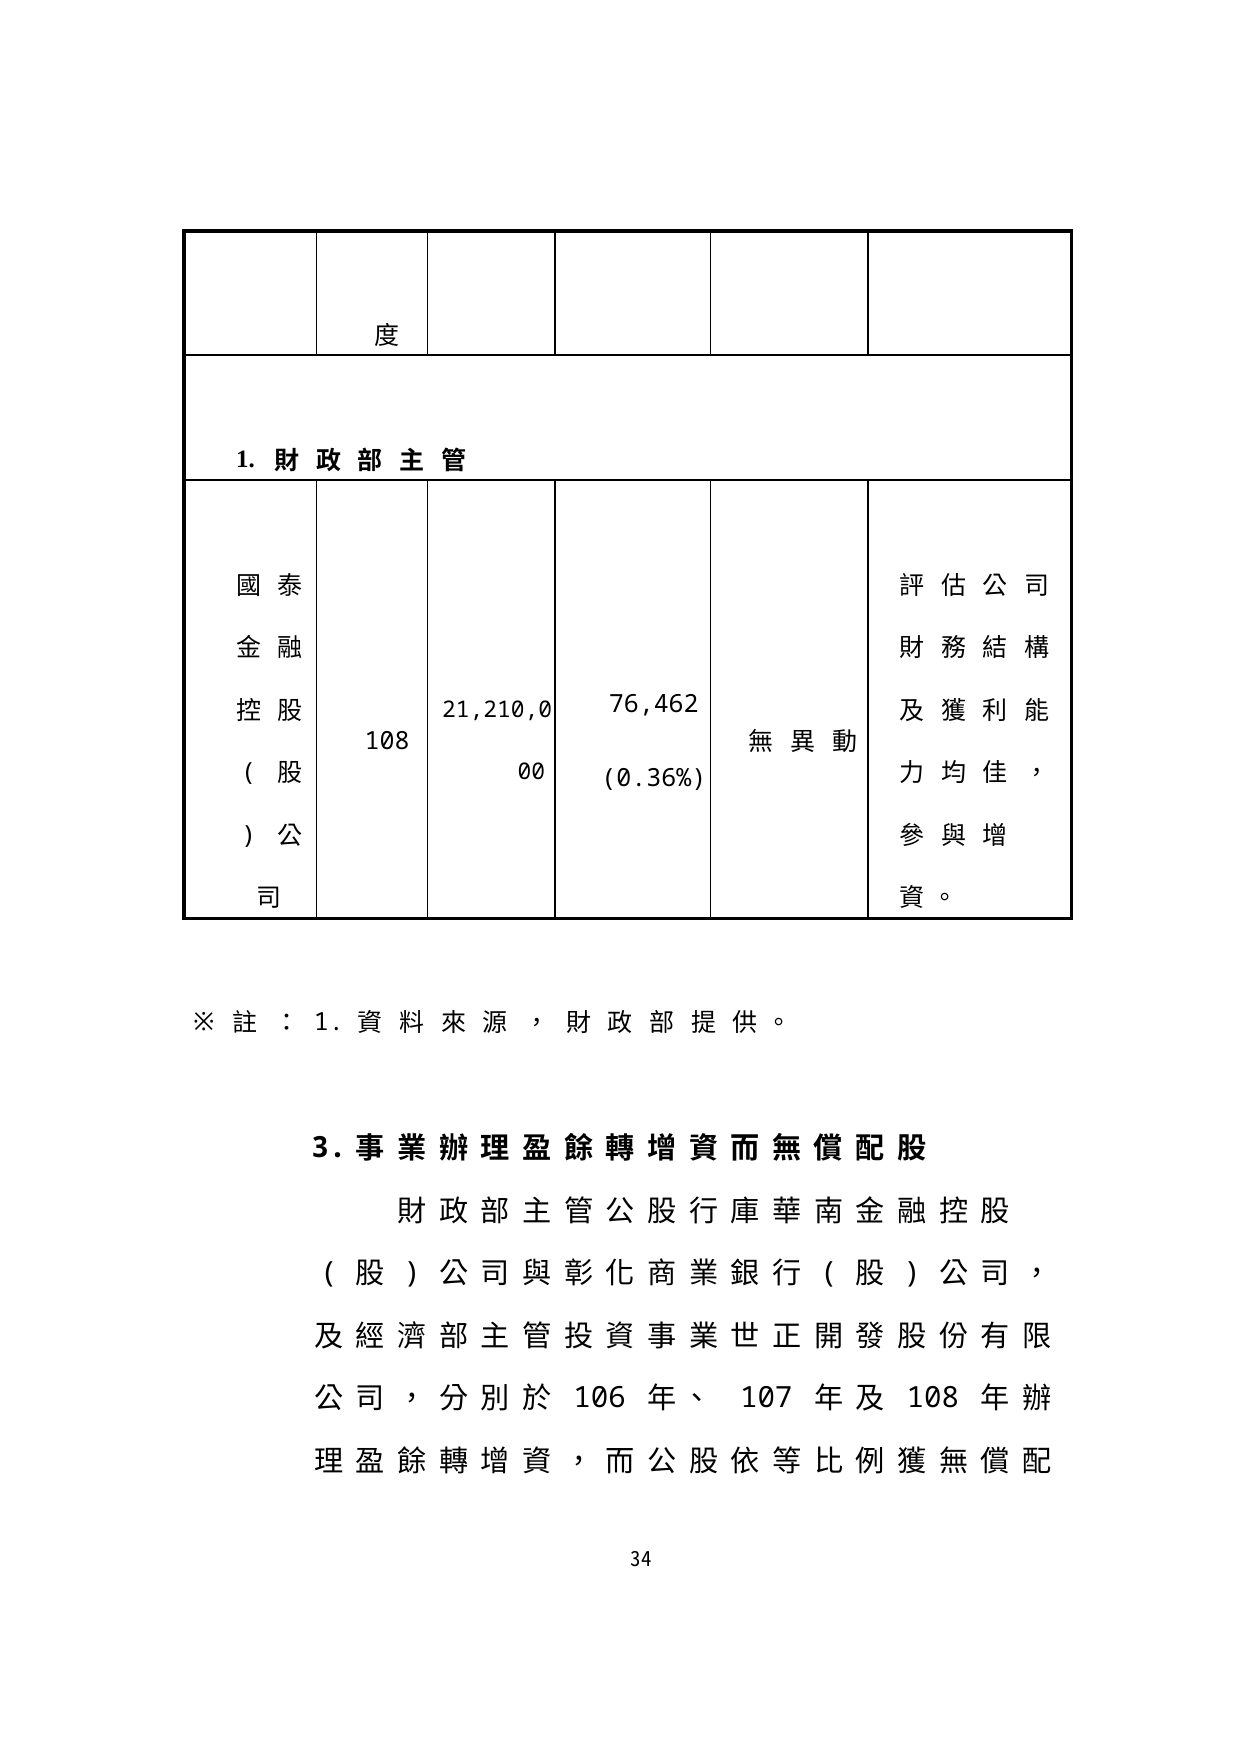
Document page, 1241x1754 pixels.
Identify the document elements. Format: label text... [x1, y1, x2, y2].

table_header 度 [317, 233, 427, 354]
table_header [556, 233, 710, 354]
table_cell 21,210,000 [428, 481, 554, 917]
table_cell 評估公司財務結構及獲利能力均佳，參與增資。 [869, 481, 1070, 917]
text 3.事業辦理盈餘轉增資而無償配股 [271, 1104, 1058, 1167]
table_cell 國泰金融控股(股)公司 [186, 481, 316, 917]
table_cell 1.財政部主管 [186, 356, 1070, 479]
text 財政部主管公股行庫華南金融控股(股)公司與彰化商業銀行(股)公司，及經濟部主管投資事業世正開發股份有限公司，分別於106年、107年及108年辦理盈餘轉增資，而公股依等比例獲無償配 [301, 1167, 1058, 1479]
table_cell 76,462 (0.36%) [556, 481, 710, 917]
table_header [711, 233, 867, 354]
text ※註：1.資料來源，財政部提供。 [183, 979, 1058, 1042]
table_header [869, 233, 1070, 354]
table_cell 108 [317, 481, 427, 917]
table_header [186, 233, 316, 354]
table_header [428, 233, 554, 354]
table_cell 無異動 [711, 481, 867, 917]
